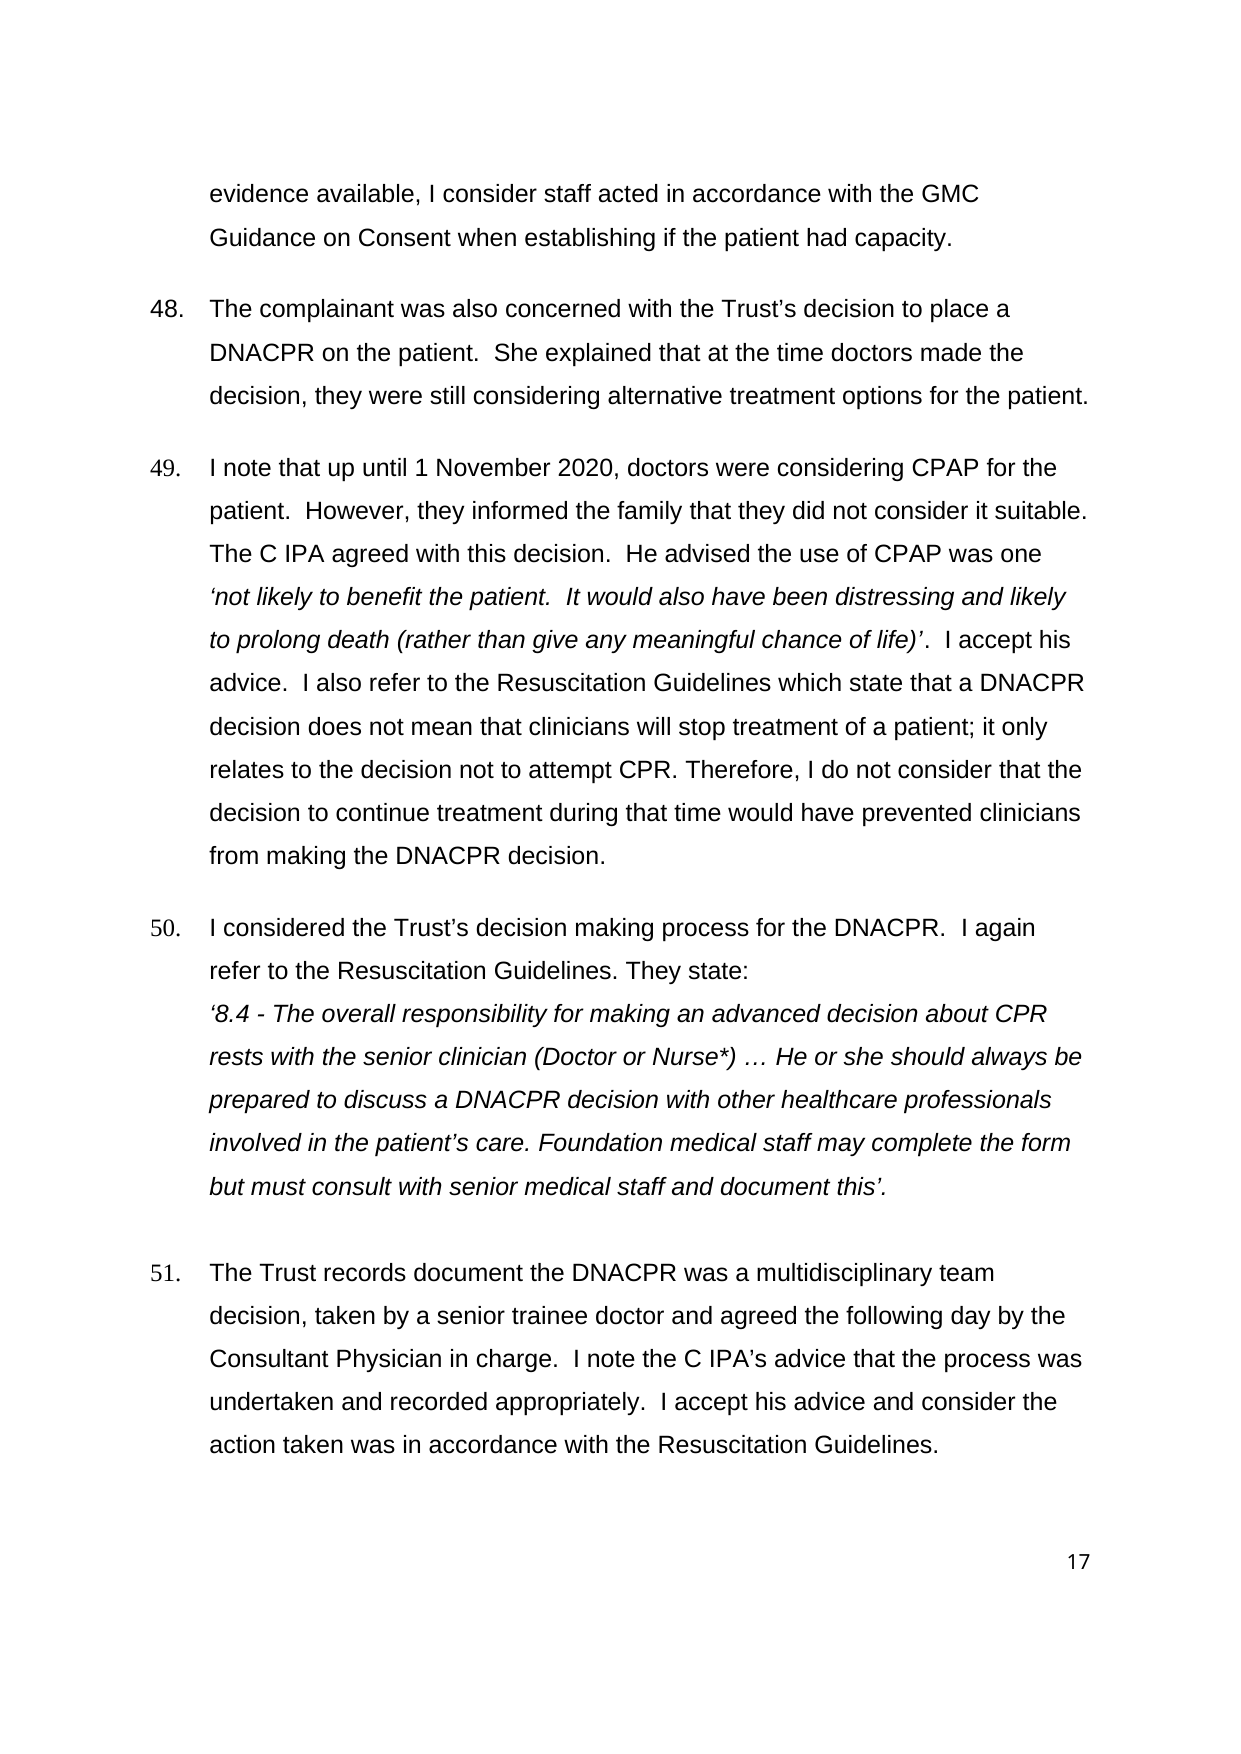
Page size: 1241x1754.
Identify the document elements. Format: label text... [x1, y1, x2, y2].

list I considered the Trust’s decision making process for the DNACPR. I again refer to the Resuscitation Guidelines. They state: [150, 913, 1090, 985]
list I note that up until 1 November 2020, doctors were considering CPAP for the patient. However, they informed the family that they did not consider it suitable. The C IPA agreed with this decision. He advised the use of CPAP was one ‘not likely to benefit the patient. It would also have been distressing and likely to prolong death (rather than give any meaningful chance of life)’. I accept his advice. I also refer to the Resuscitation Guidelines which state that a DNACPR decision does not mean that clinicians will stop treatment of a patient; it only relates to the decision not to attempt CPR. Therefore, I do not consider that the decision to continue treatment during that time would have prevented clinicians from making the DNACPR decision. [150, 453, 1090, 869]
list evidence available, I consider staff acted in accordance with the GMC Guidance on Consent when establishing if the patient had capacity. [150, 179, 1090, 251]
list The complainant was also concerned with the Trust’s decision to place a DNACPR on the patient. She explained that at the time doctors made the decision, they were still considering alternative treatment options for the patient. [150, 294, 1090, 409]
list The Trust records document the DNACPR was a multidisciplinary team decision, taken by a senior trainee doctor and agreed the following day by the Consultant Physician in charge. I note the C IPA’s advice that the process was undertaken and recorded appropriately. I accept his advice and consider the action taken was in accordance with the Resuscitation Guidelines. [150, 1258, 1090, 1459]
text ‘8.4 - The overall responsibility for making an advanced decision about CPR rests with the senior clinician (Doctor or Nurse*) … He or she should always be prepared to discuss a DNACPR decision with other healthcare professionals involved in the patient’s care. Foundation medical staff may complete the form but must consult with senior medical staff and document this’. [209, 999, 1090, 1200]
